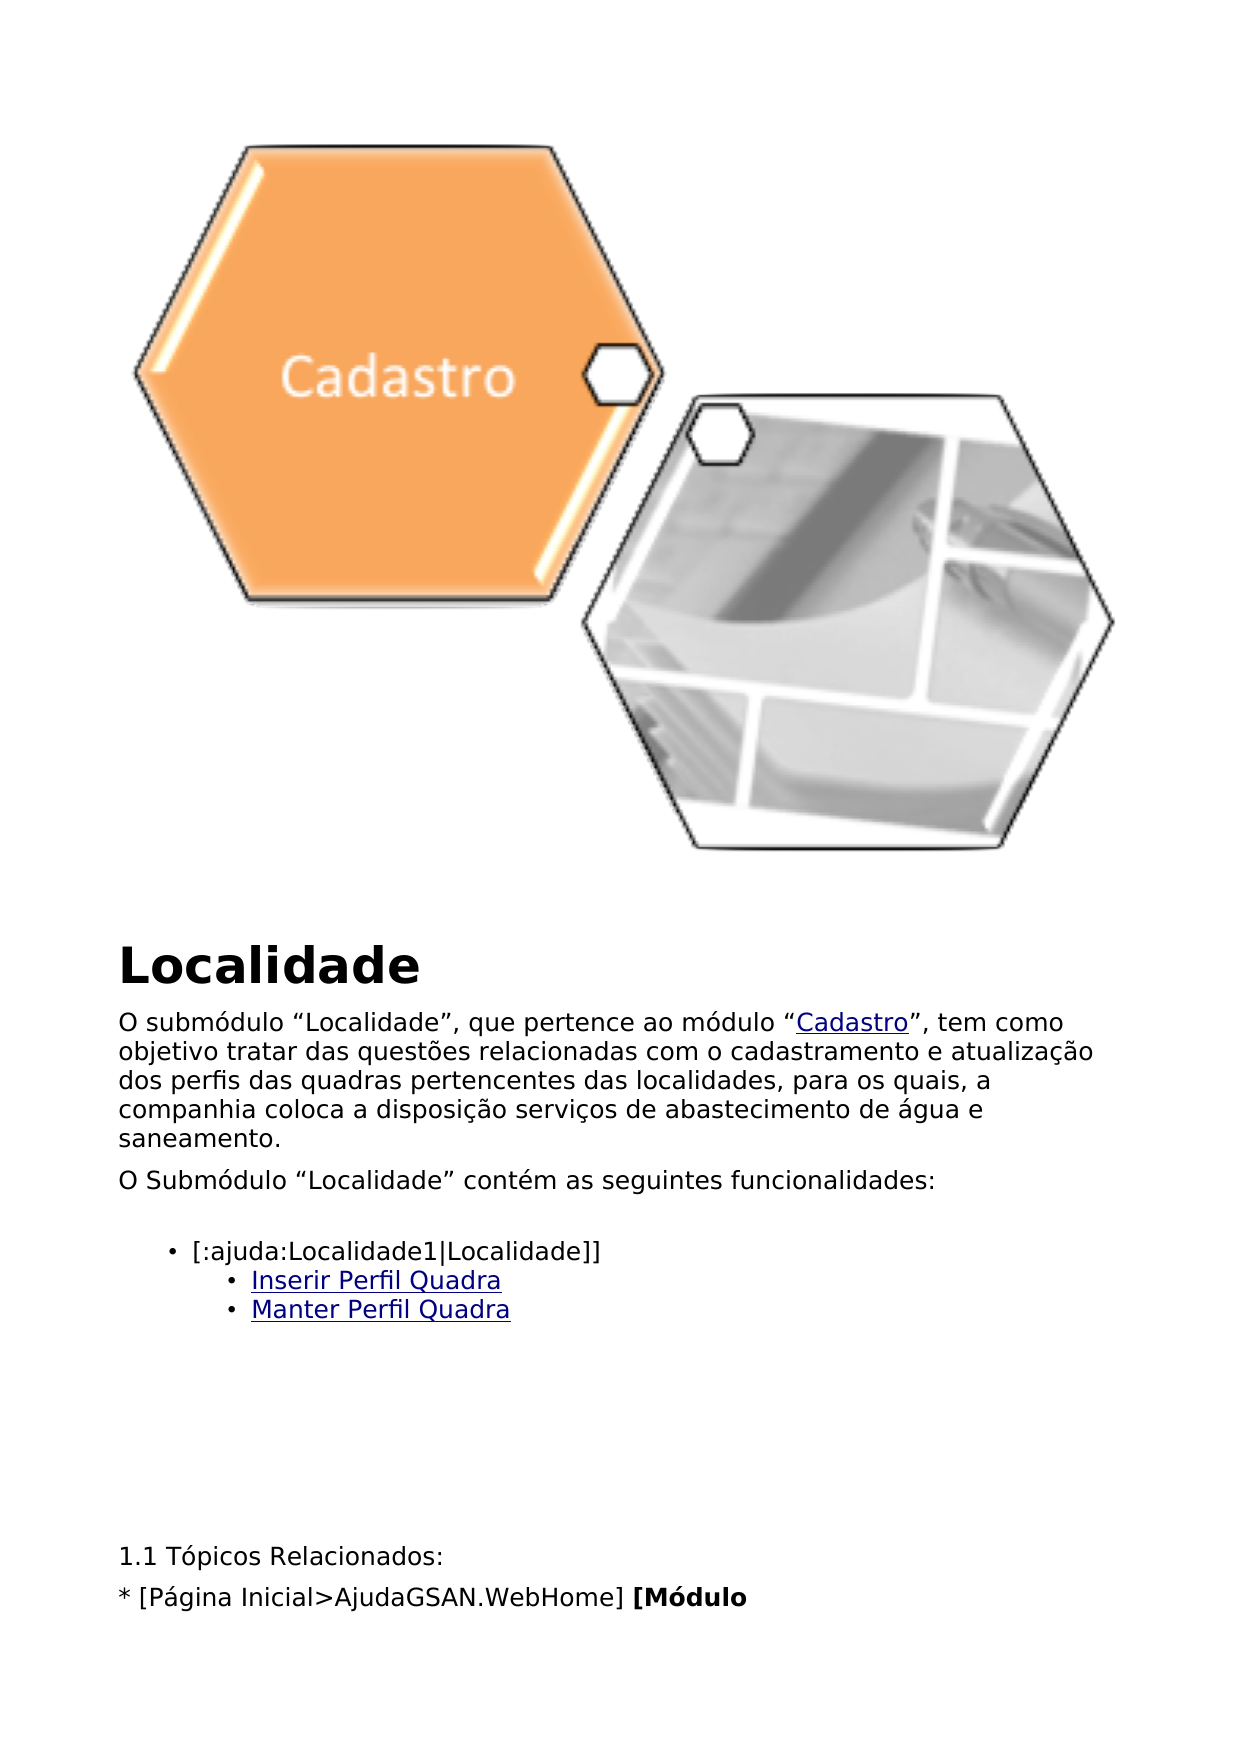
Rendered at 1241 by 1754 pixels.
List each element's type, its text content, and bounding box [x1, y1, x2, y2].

text 1.1 Tópicos Relacionados: [118, 1542, 1122, 1571]
subtitle Localidade [118, 937, 1122, 995]
text * [Página Inicial>AjudaGSAN.WebHome] [Módulo [118, 1583, 1122, 1613]
text O Submódulo “Localidade” contém as seguintes funcionalidades: [118, 1166, 1122, 1195]
list Manter Perfil Quadra [236, 1296, 1122, 1325]
picture [118, 118, 1123, 871]
list [:ajuda:Localidade1|Localidade]] [177, 1237, 1122, 1266]
text O submódulo “Localidade”, que pertence ao módulo “Cadastro”, tem como objetivo tratar das questões relacionadas com o cadastramento e atualização dos perfis das quadras pertencentes das localidades, para os quais, a companhia coloca a disposição serviços de abastecimento de água e saneamento. [118, 1008, 1122, 1154]
list Inserir Perfil Quadra [236, 1266, 1122, 1296]
